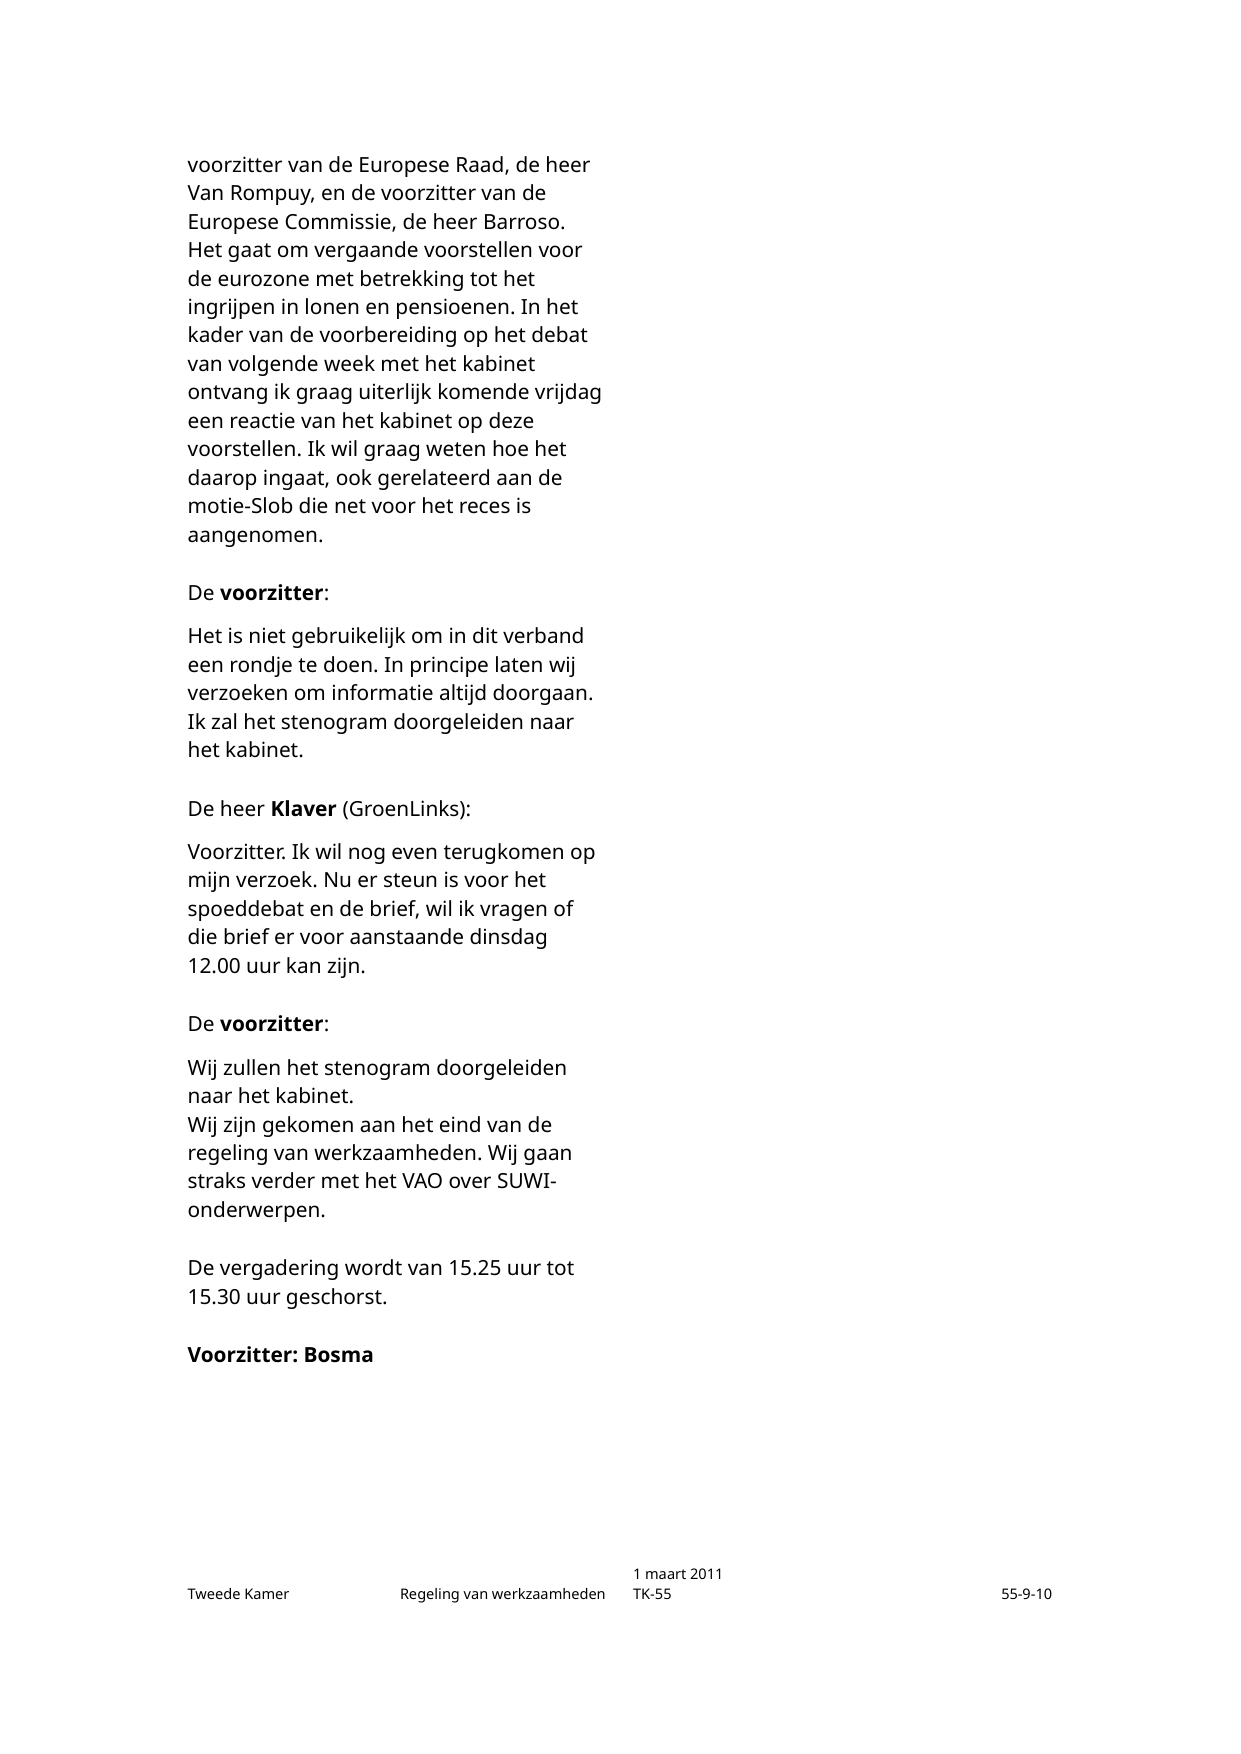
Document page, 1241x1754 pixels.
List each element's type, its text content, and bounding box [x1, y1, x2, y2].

text Het is niet gebruikelijk om in dit verband een rondje te doen. In principe laten wij verzoeken om informatie altijd doorgaan. Ik zal het stenogram doorgeleiden naar het kabinet. [187, 622, 605, 764]
text De voorzitter: [187, 578, 605, 607]
text De voorzitter: [187, 1009, 605, 1038]
text De vergadering wordt van 15.25 uur tot 15.30 uur geschorst. [187, 1253, 605, 1310]
text voorzitter van de Europese Raad, de heer Van Rompuy, en de voorzitter van de Europese Commissie, de heer Barroso. Het gaat om vergaande voorstellen voor de eurozone met betrekking tot het ingrijpen in lonen en pensioenen. In het kader van de voorbereiding op het debat van volgende week met het kabinet ontvang ik graag uiterlijk komende vrijdag een reactie van het kabinet op deze voorstellen. Ik wil graag weten hoe het daarop ingaat, ook gerelateerd aan de motie-Slob die net voor het reces is aangenomen. [187, 150, 605, 548]
text Voorzitter. Ik wil nog even terugkomen op mijn verzoek. Nu er steun is voor het spoeddebat en de brief, wil ik vragen of die brief er voor aanstaande dinsdag 12.00 uur kan zijn. [187, 837, 605, 979]
text Voorzitter: Bosma [187, 1340, 605, 1369]
text Wij zullen het stenogram doorgeleiden naar het kabinet. [187, 1053, 605, 1110]
text De heer Klaver (GroenLinks): [187, 794, 605, 822]
text Wij zijn gekomen aan het eind van de regeling van werkzaamheden. Wij gaan straks verder met het VAO over SUWI-onderwerpen. [187, 1110, 605, 1223]
